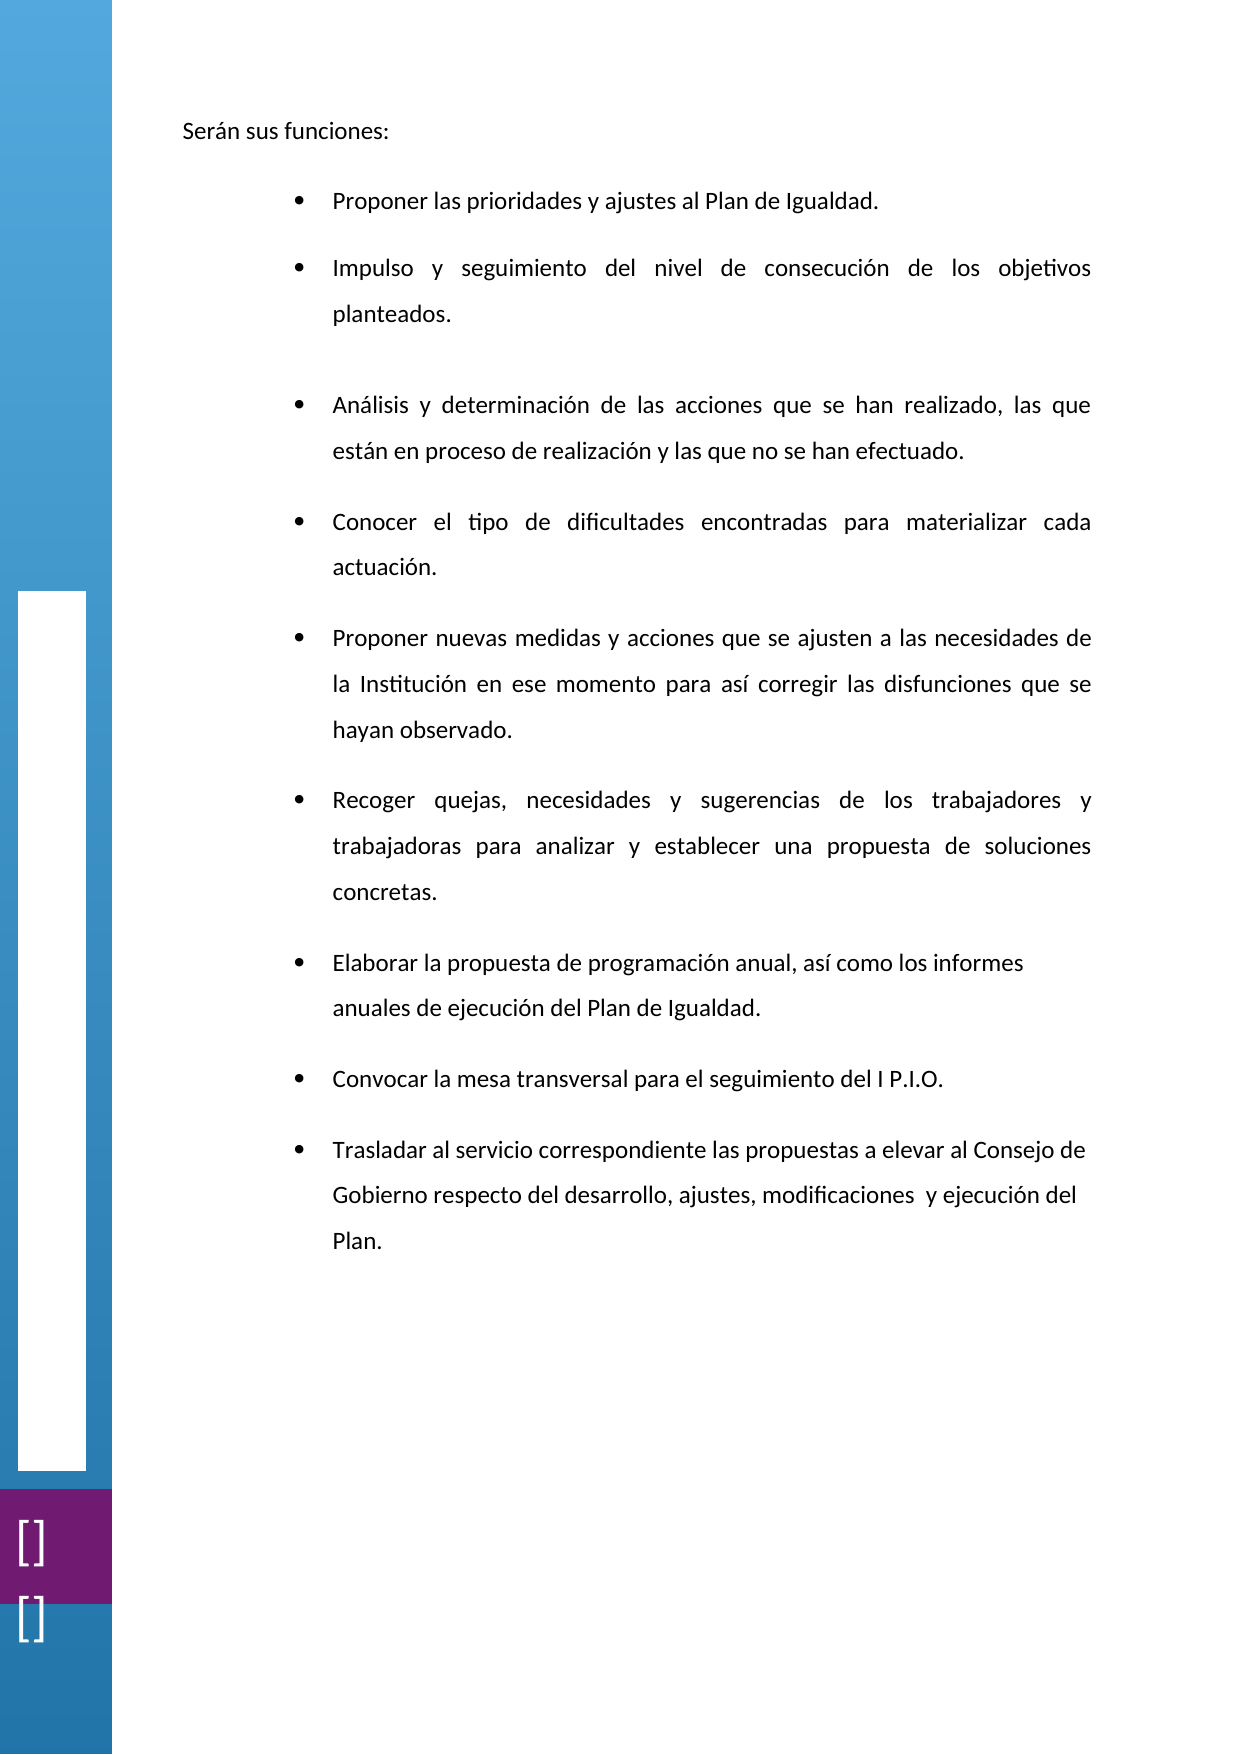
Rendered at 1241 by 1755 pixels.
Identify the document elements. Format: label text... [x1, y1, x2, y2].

list Recoger quejas, necesidades y sugerencias de los trabajadores y trabajadoras para analizar y establecer una propuesta de soluciones concretas. [295, 784, 1093, 906]
list Análisis y determinación de las acciones que se han realizado, las que están en proceso de realización y las que no se han efectuado. [295, 389, 1093, 466]
list Impulso y seguimiento del nivel de consecución de los objetivos planteados. [295, 252, 1093, 328]
text Serán sus funciones: [182, 115, 1093, 145]
list Trasladar al servicio correspondiente las propuestas a elevar al Consejo de Gobierno respecto del desarrollo, ajustes, modificaciones y ejecución del Plan. [295, 1134, 1093, 1256]
list Convocar la mesa transversal para el seguimiento del I P.I.O. [295, 1063, 1093, 1094]
list Proponer las prioridades y ajustes al Plan de Igualdad. [295, 186, 1093, 216]
list Conocer el tipo de dificultades encontradas para materializar cada actuación. [295, 506, 1093, 582]
list Elaborar la propuesta de programación anual, así como los informes anuales de ejecución del Plan de Igualdad. [295, 947, 1093, 1023]
list Proponer nuevas medidas y acciones que se ajusten a las necesidades de la Institución en ese momento para así corregir las disfunciones que se hayan observado. [295, 622, 1093, 744]
